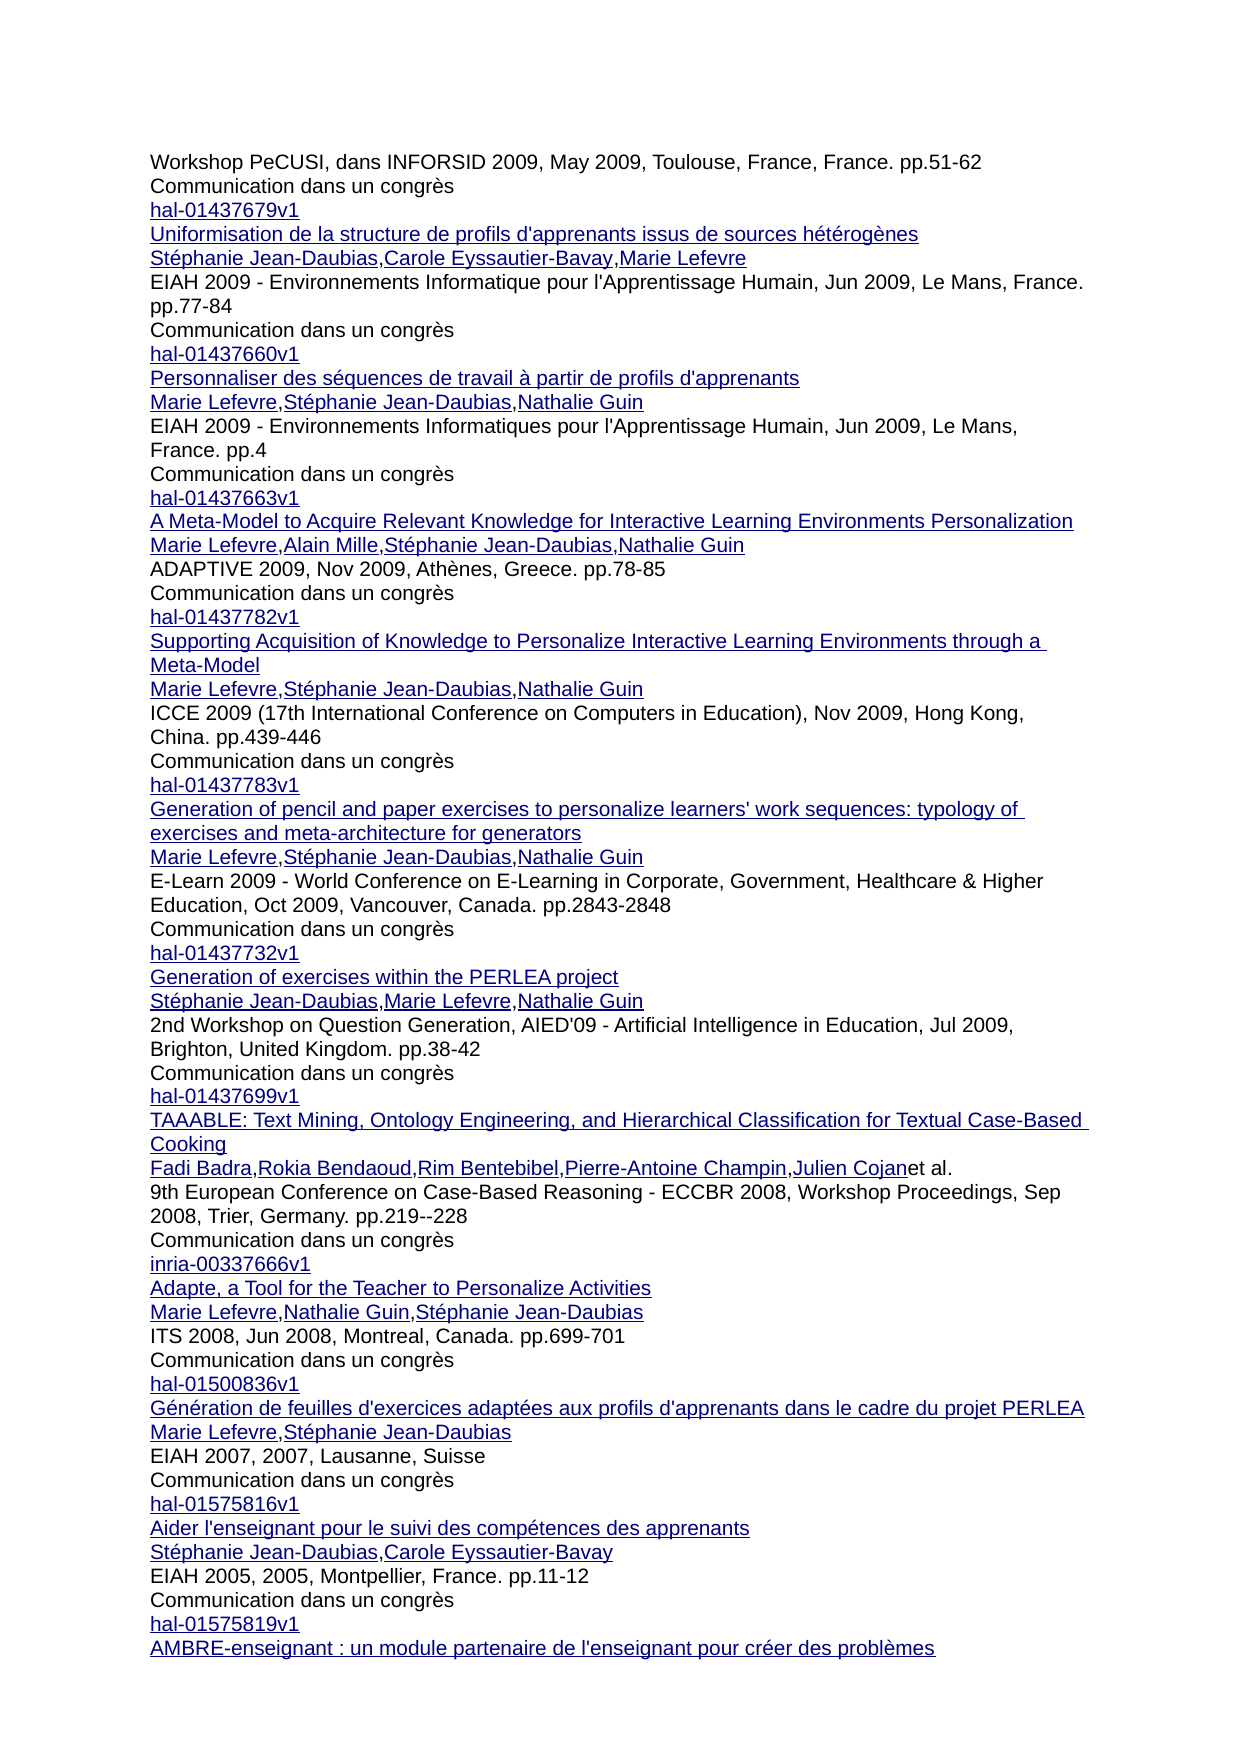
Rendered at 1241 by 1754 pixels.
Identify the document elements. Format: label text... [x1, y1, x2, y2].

table_cell Aider l'enseignant pour le suivi des compétences des apprenants Stéphanie Jean-Daubias,Carole Eyssautier-Bavay EIAH 2005, 2005, Montpellier, France. pp.11-12 Communication dans un congrès hal-01575819v1 [150, 1516, 1090, 1635]
table_cell Supporting Acquisition of Knowledge to Personalize Interactive Learning Environments through a Meta-Model Marie Lefevre,Stéphanie Jean-Daubias,Nathalie Guin ICCE 2009 (17th International Conference on Computers in Education), Nov 2009, Hong Kong, China. pp.439-446 Communication dans un congrès hal-01437783v1 [150, 629, 1090, 797]
table_cell Workshop PeCUSI, dans INFORSID 2009, May 2009, Toulouse, France, France. pp.51-62 Communication dans un congrès hal-01437679v1 [150, 150, 1090, 222]
table_cell A Meta-Model to Acquire Relevant Knowledge for Interactive Learning Environments Personalization Marie Lefevre,Alain Mille,Stéphanie Jean-Daubias,Nathalie Guin ADAPTIVE 2009, Nov 2009, Athènes, Greece. pp.78-85 Communication dans un congrès hal-01437782v1 [150, 509, 1090, 629]
table_cell Adapte, a Tool for the Teacher to Personalize Activities Marie Lefevre,Nathalie Guin,Stéphanie Jean-Daubias ITS 2008, Jun 2008, Montreal, Canada. pp.699-701 Communication dans un congrès hal-01500836v1 [150, 1276, 1090, 1396]
table_cell AMBRE-enseignant : un module partenaire de l'enseignant pour créer des problèmes [150, 1635, 1090, 1659]
table_cell Generation of pencil and paper exercises to personalize learners' work sequences: typology of exercises and meta-architecture for generators Marie Lefevre,Stéphanie Jean-Daubias,Nathalie Guin E-Learn 2009 - World Conference on E-Learning in Corporate, Government, Healthcare & Higher Education, Oct 2009, Vancouver, Canada. pp.2843-2848 Communication dans un congrès hal-01437732v1 [150, 797, 1090, 964]
table_cell Uniformisation de la structure de profils d'apprenants issus de sources hétérogènes Stéphanie Jean-Daubias,Carole Eyssautier-Bavay,Marie Lefevre EIAH 2009 - Environnements Informatique pour l'Apprentissage Humain, Jun 2009, Le Mans, France. pp.77-84 Communication dans un congrès hal-01437660v1 [150, 222, 1090, 366]
table_cell Generation of exercises within the PERLEA project Stéphanie Jean-Daubias,Marie Lefevre,Nathalie Guin 2nd Workshop on Question Generation, AIED'09 - Artificial Intelligence in Education, Jul 2009, Brighton, United Kingdom. pp.38-42 Communication dans un congrès hal-01437699v1 [150, 965, 1090, 1108]
table_cell TAAABLE: Text Mining, Ontology Engineering, and Hierarchical Classification for Textual Case-Based Cooking Fadi Badra,Rokia Bendaoud,Rim Bentebibel,Pierre-Antoine Champin,Julien Cojanet al. 9th European Conference on Case-Based Reasoning - ECCBR 2008, Workshop Proceedings, Sep 2008, Trier, Germany. pp.219--228 Communication dans un congrès inria-00337666v1 [150, 1108, 1090, 1276]
table_cell Génération de feuilles d'exercices adaptées aux profils d'apprenants dans le cadre du projet PERLEA Marie Lefevre,Stéphanie Jean-Daubias EIAH 2007, 2007, Lausanne, Suisse Communication dans un congrès hal-01575816v1 [150, 1396, 1090, 1516]
table_cell Personnaliser des séquences de travail à partir de profils d'apprenants Marie Lefevre,Stéphanie Jean-Daubias,Nathalie Guin EIAH 2009 - Environnements Informatiques pour l'Apprentissage Humain, Jun 2009, Le Mans, France. pp.4 Communication dans un congrès hal-01437663v1 [150, 366, 1090, 509]
